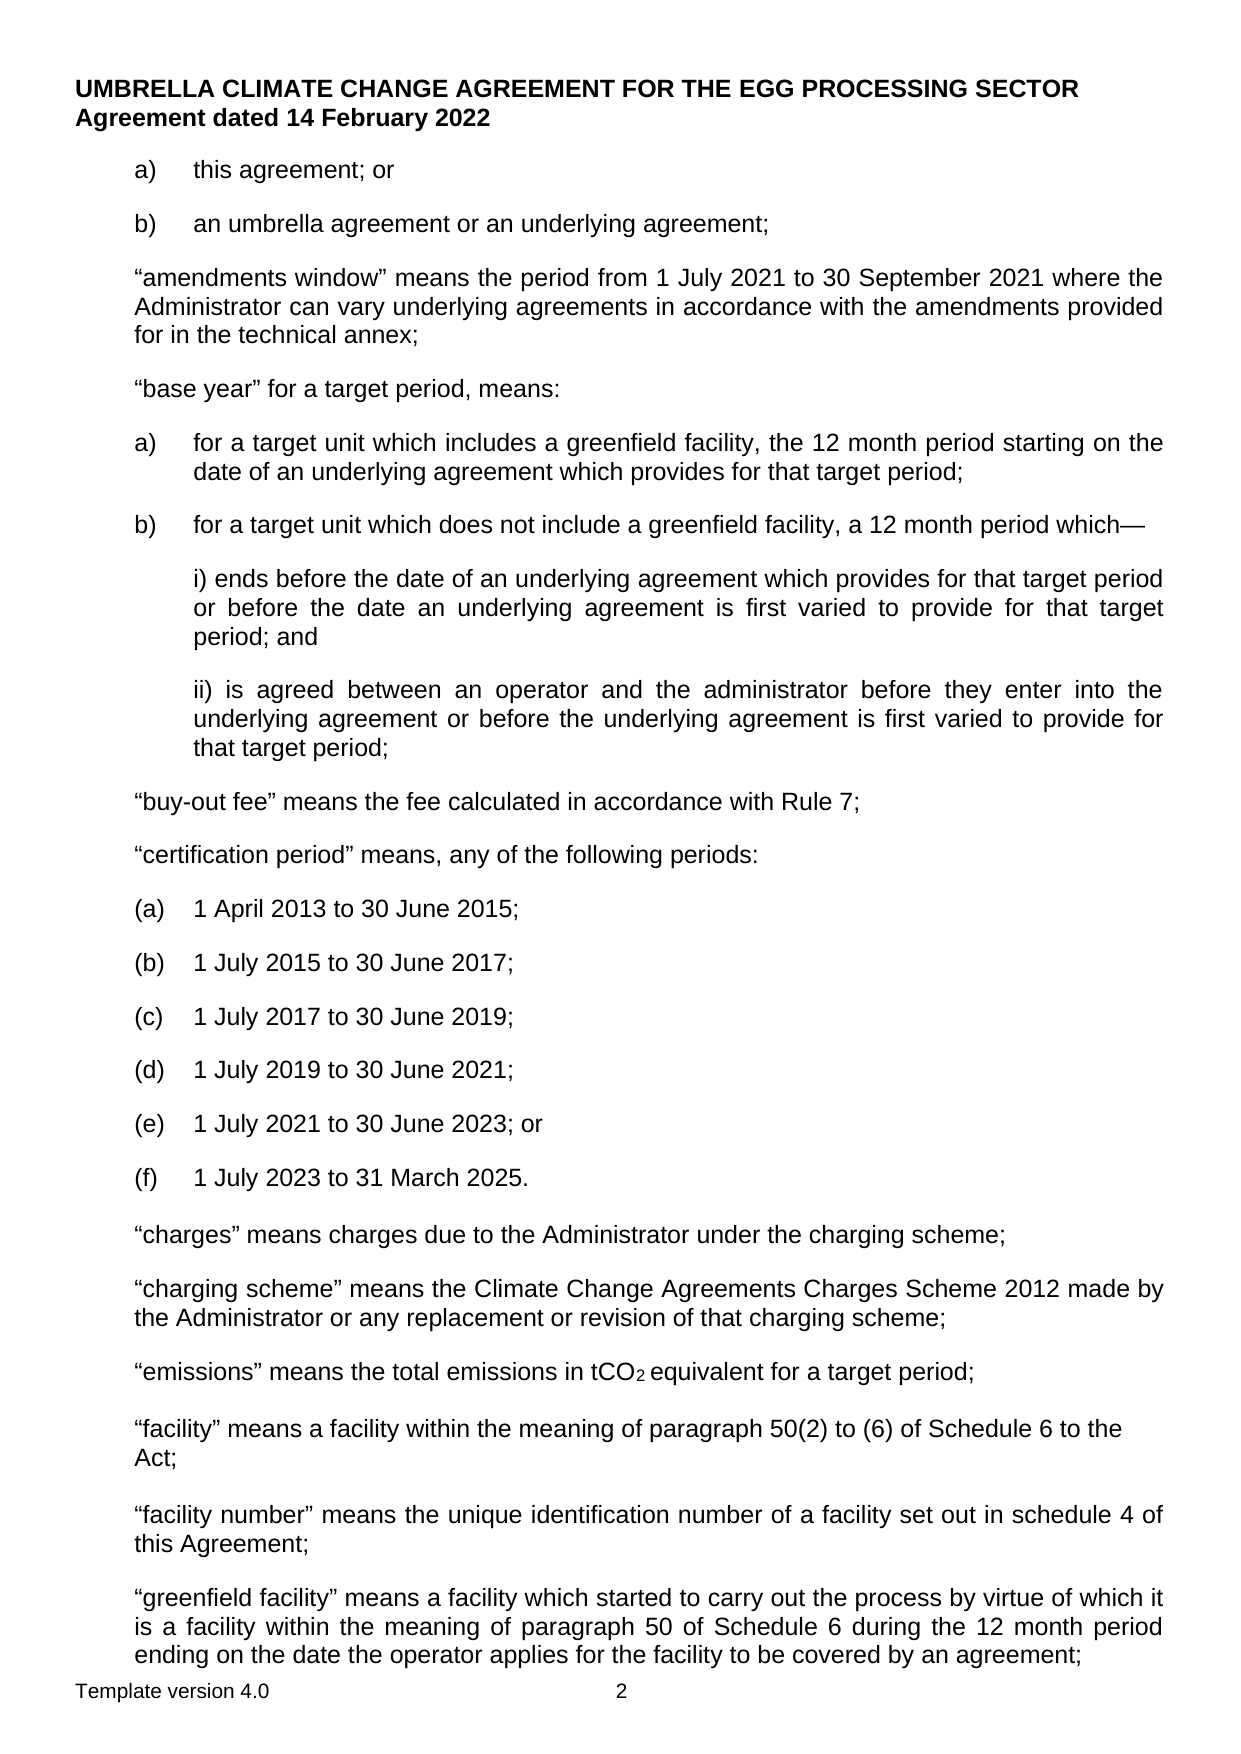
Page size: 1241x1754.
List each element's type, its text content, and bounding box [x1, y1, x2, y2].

list 1 July 2019 to 30 June 2021; [134, 1055, 1165, 1084]
text “facility number” means the unique identification number of a facility set out in schedule 4 of this Agreement; [134, 1500, 1165, 1558]
list 1 July 2017 to 30 June 2019; [134, 1001, 1165, 1030]
text “greenfield facility” means a facility which started to carry out the process by virtue of which it is a facility within the meaning of paragraph 50 of Schedule 6 during the 12 month period ending on the date the operator applies for the facility to be covered by an agreement; [134, 1583, 1165, 1669]
text b) an umbrella agreement or an underlying agreement; [134, 209, 1165, 238]
list 1 April 2013 to 30 June 2015; [134, 894, 1165, 923]
text “base year” for a target period, means: [134, 374, 1165, 403]
text a) for a target unit which includes a greenfield facility, the 12 month period starting on the date of an underlying agreement which provides for that target period; [134, 428, 1165, 485]
list 1 July 2021 to 30 June 2023; or [134, 1109, 1165, 1138]
text “buy-out fee” means the fee calculated in accordance with Rule 7; [134, 786, 1165, 815]
text “charges” means charges due to the Administrator under the charging scheme; [134, 1220, 1165, 1249]
text b) for a target unit which does not include a greenfield facility, a 12 month period which— [134, 510, 1165, 539]
text “certification period” means, any of the following periods: [134, 840, 1165, 869]
text “facility” means a facility within the meaning of paragraph 50(2) to (6) of Schedule 6 to the Act; [134, 1414, 1165, 1471]
text “amendments window” means the period from 1 July 2021 to 30 September 2021 where the Administrator can vary underlying agreements in accordance with the amendments provided for in the technical annex; [134, 263, 1165, 349]
text a) this agreement; or [134, 155, 1165, 184]
text “emissions” means the total emissions in tCO2 equivalent for a target period; [134, 1356, 1165, 1385]
list 1 July 2023 to 31 March 2025. [134, 1163, 1165, 1191]
text ii) is agreed between an operator and the administrator before they enter into the underlying agreement or before the underlying agreement is first varied to provide for that target period; [193, 675, 1165, 761]
list 1 July 2015 to 30 June 2017; [134, 948, 1165, 976]
text “charging scheme” means the Climate Change Agreements Charges Scheme 2012 made by the Administrator or any replacement or revision of that charging scheme; [134, 1274, 1165, 1331]
text i) ends before the date of an underlying agreement which provides for that target period or before the date an underlying agreement is first varied to provide for that target period; and [193, 564, 1165, 650]
